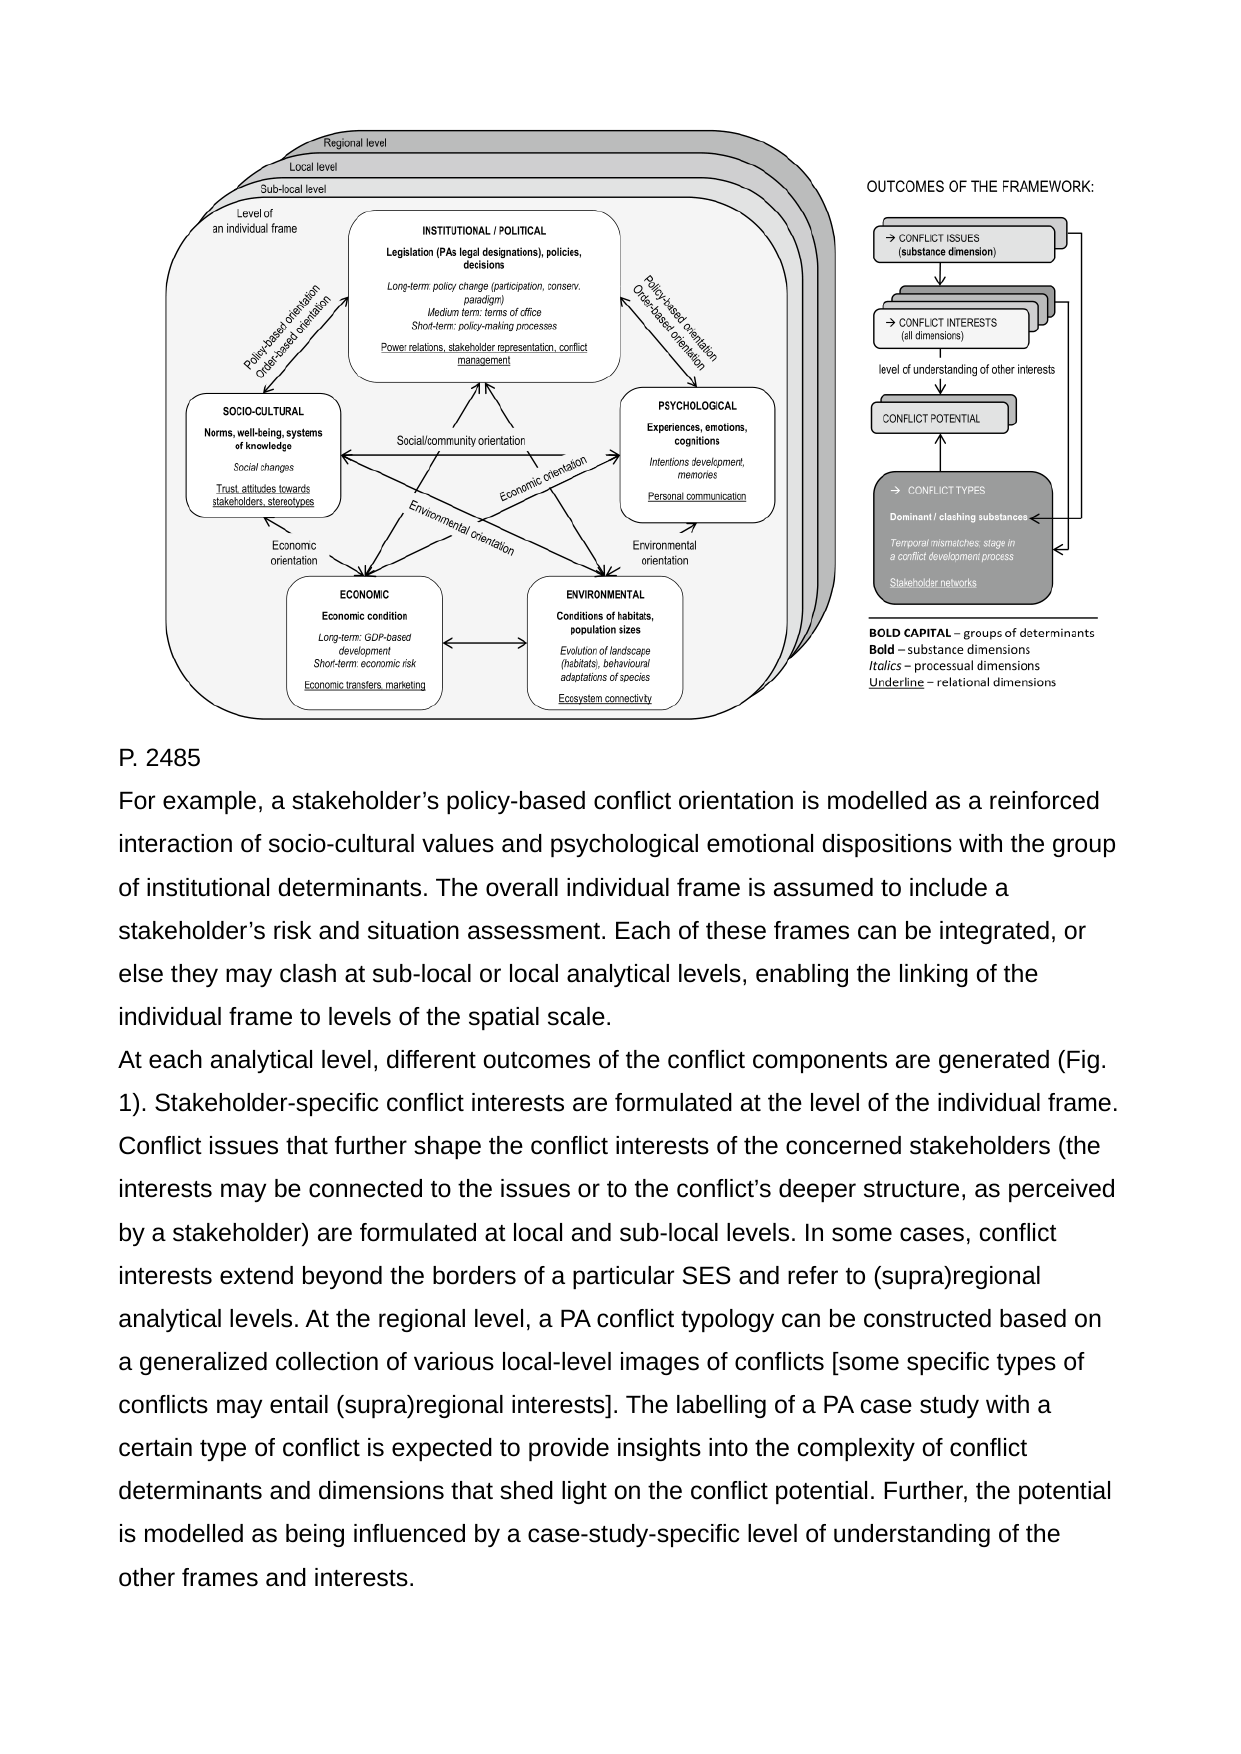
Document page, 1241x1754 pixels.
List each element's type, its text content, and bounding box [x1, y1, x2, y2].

text P. 2485 [118, 743, 1122, 772]
text For example, a stakeholder’s policy-based conflict orientation is modelled as a reinforced interaction of socio-cultural values and psychological emotional dispositions with the group of institutional determinants. The overall individual frame is assumed to include a stakeholder’s risk and situation assessment. Each of these frames can be integrated, or else they may clash at sub-local or local analytical levels, enabling the linking of the individual frame to levels of the spatial scale. [118, 786, 1122, 1031]
text At each analytical level, different outcomes of the conflict components are generated (Fig. 1). Stakeholder-specific conflict interests are formulated at the level of the individual frame. Conflict issues that further shape the conflict interests of the concerned stakeholders (the interests may be connected to the issues or to the conflict’s deeper structure, as perceived by a stakeholder) are formulated at local and sub-local levels. In some cases, conflict interests extend beyond the borders of a particular SES and refer to (supra)regional analytical levels. At the regional level, a PA conflict typology can be constructed based on a generalized collection of various local-level images of conflicts [some specific types of conflicts may entail (supra)regional interests]. The labelling of a PA case study with a certain type of conflict is expected to provide insights into the complexity of conflict determinants and dimensions that shed light on the conflict potential. Further, the potential is modelled as being influenced by a case-study-specific level of understanding of the other frames and interests. [118, 1045, 1122, 1591]
picture [118, 118, 1123, 729]
